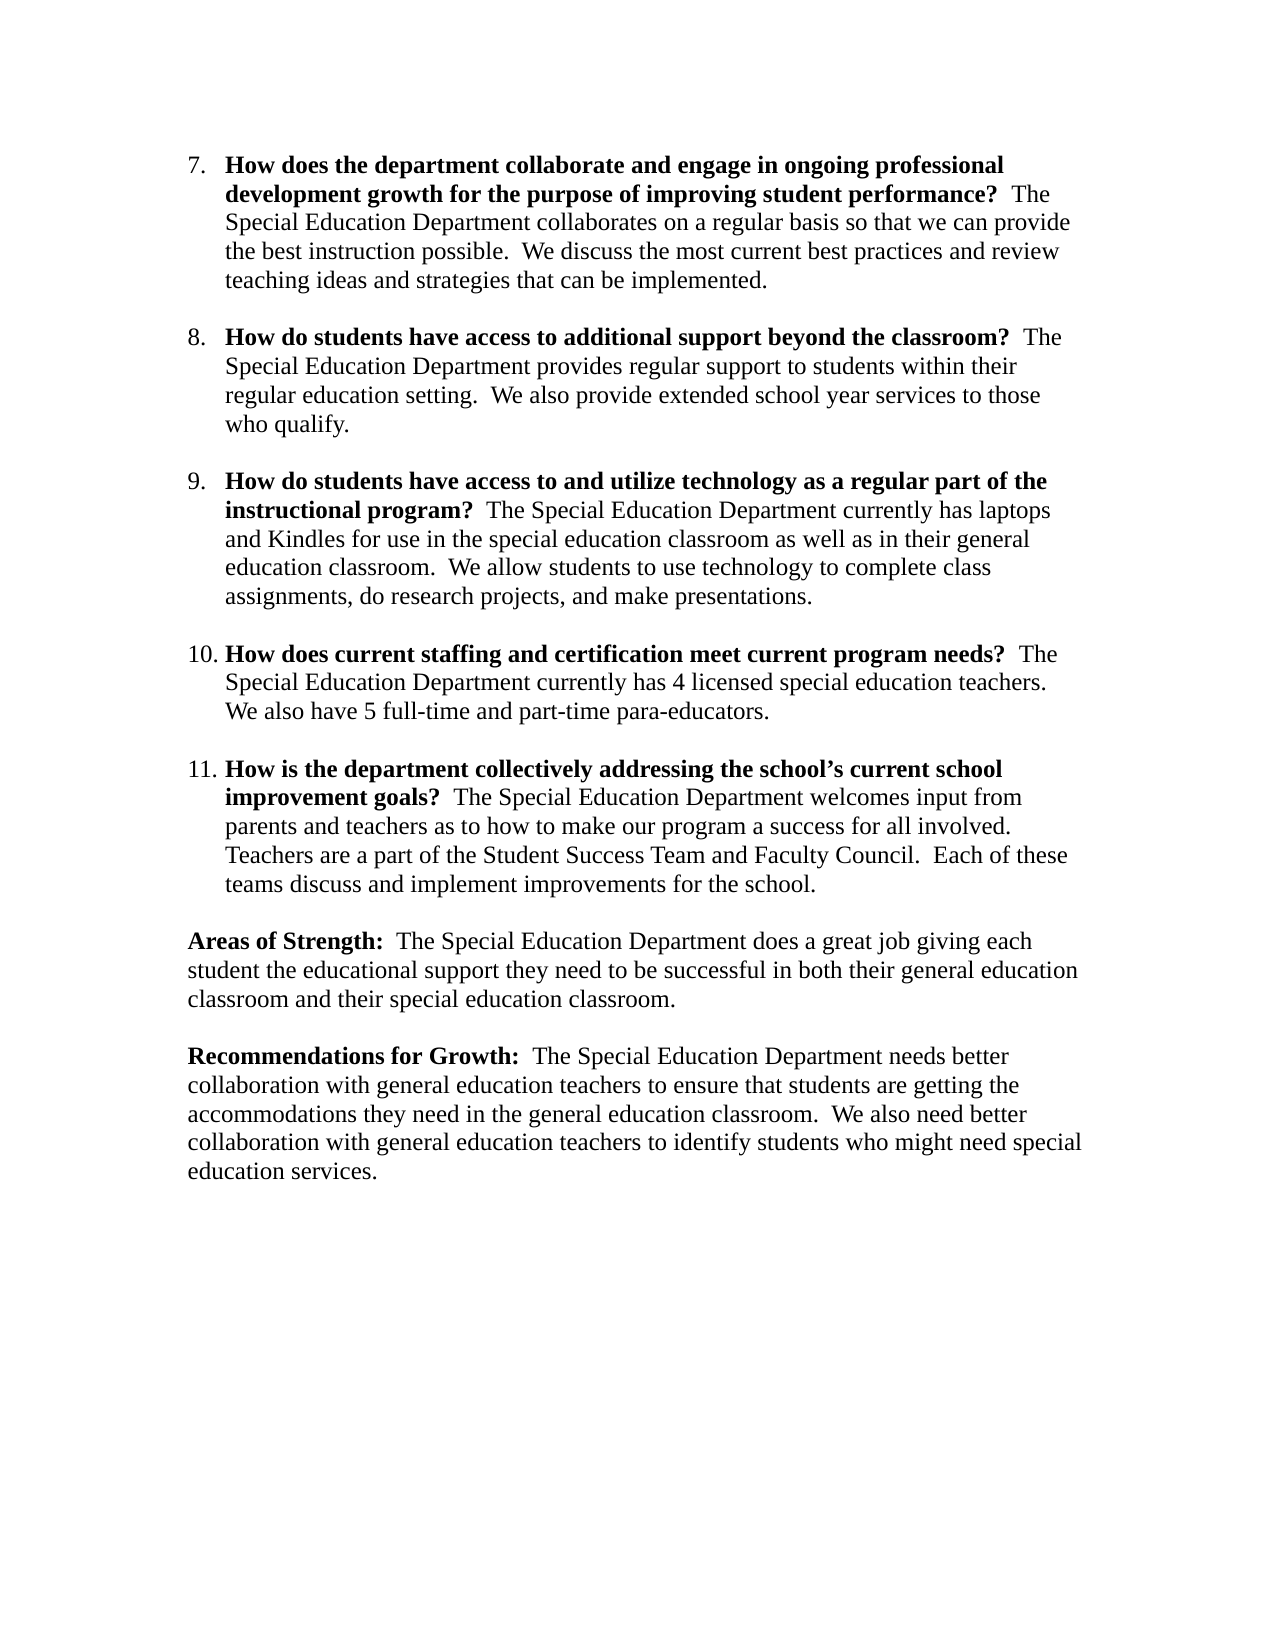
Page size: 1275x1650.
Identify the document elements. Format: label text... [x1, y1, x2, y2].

list How do students have access to and utilize technology as a regular part of the instructional program? The Special Education Department currently has laptops and Kindles for use in the special education classroom as well as in their general education classroom. We allow students to use technology to complete class assignments, do research projects, and make presentations. [187, 466, 1087, 610]
list How does the department collaborate and engage in ongoing professional development growth for the purpose of improving student performance? The Special Education Department collaborates on a regular basis so that we can provide the best instruction possible. We discuss the most current best practices and review teaching ideas and strategies that can be implemented. [187, 150, 1087, 294]
text Recommendations for Growth: The Special Education Department needs better collaboration with general education teachers to ensure that students are getting the accommodations they need in the general education classroom. We also need better collaboration with general education teachers to identify students who might need special education services. [187, 1041, 1087, 1185]
list How does current staffing and certification meet current program needs? The Special Education Department currently has 4 licensed special education teachers. We also have 5 full-time and part-time para-educators. [187, 639, 1087, 725]
list How do students have access to additional support beyond the classroom? The Special Education Department provides regular support to students within their regular education setting. We also provide extended school year services to those who qualify. [187, 322, 1087, 437]
text Areas of Strength: The Special Education Department does a great job giving each student the educational support they need to be successful in both their general education classroom and their special education classroom. [187, 926, 1087, 1012]
list How is the department collectively addressing the school’s current school improvement goals? The Special Education Department welcomes input from parents and teachers as to how to make our program a success for all involved. Teachers are a part of the Student Success Team and Faculty Council. Each of these teams discuss and implement improvements for the school. [187, 754, 1087, 897]
